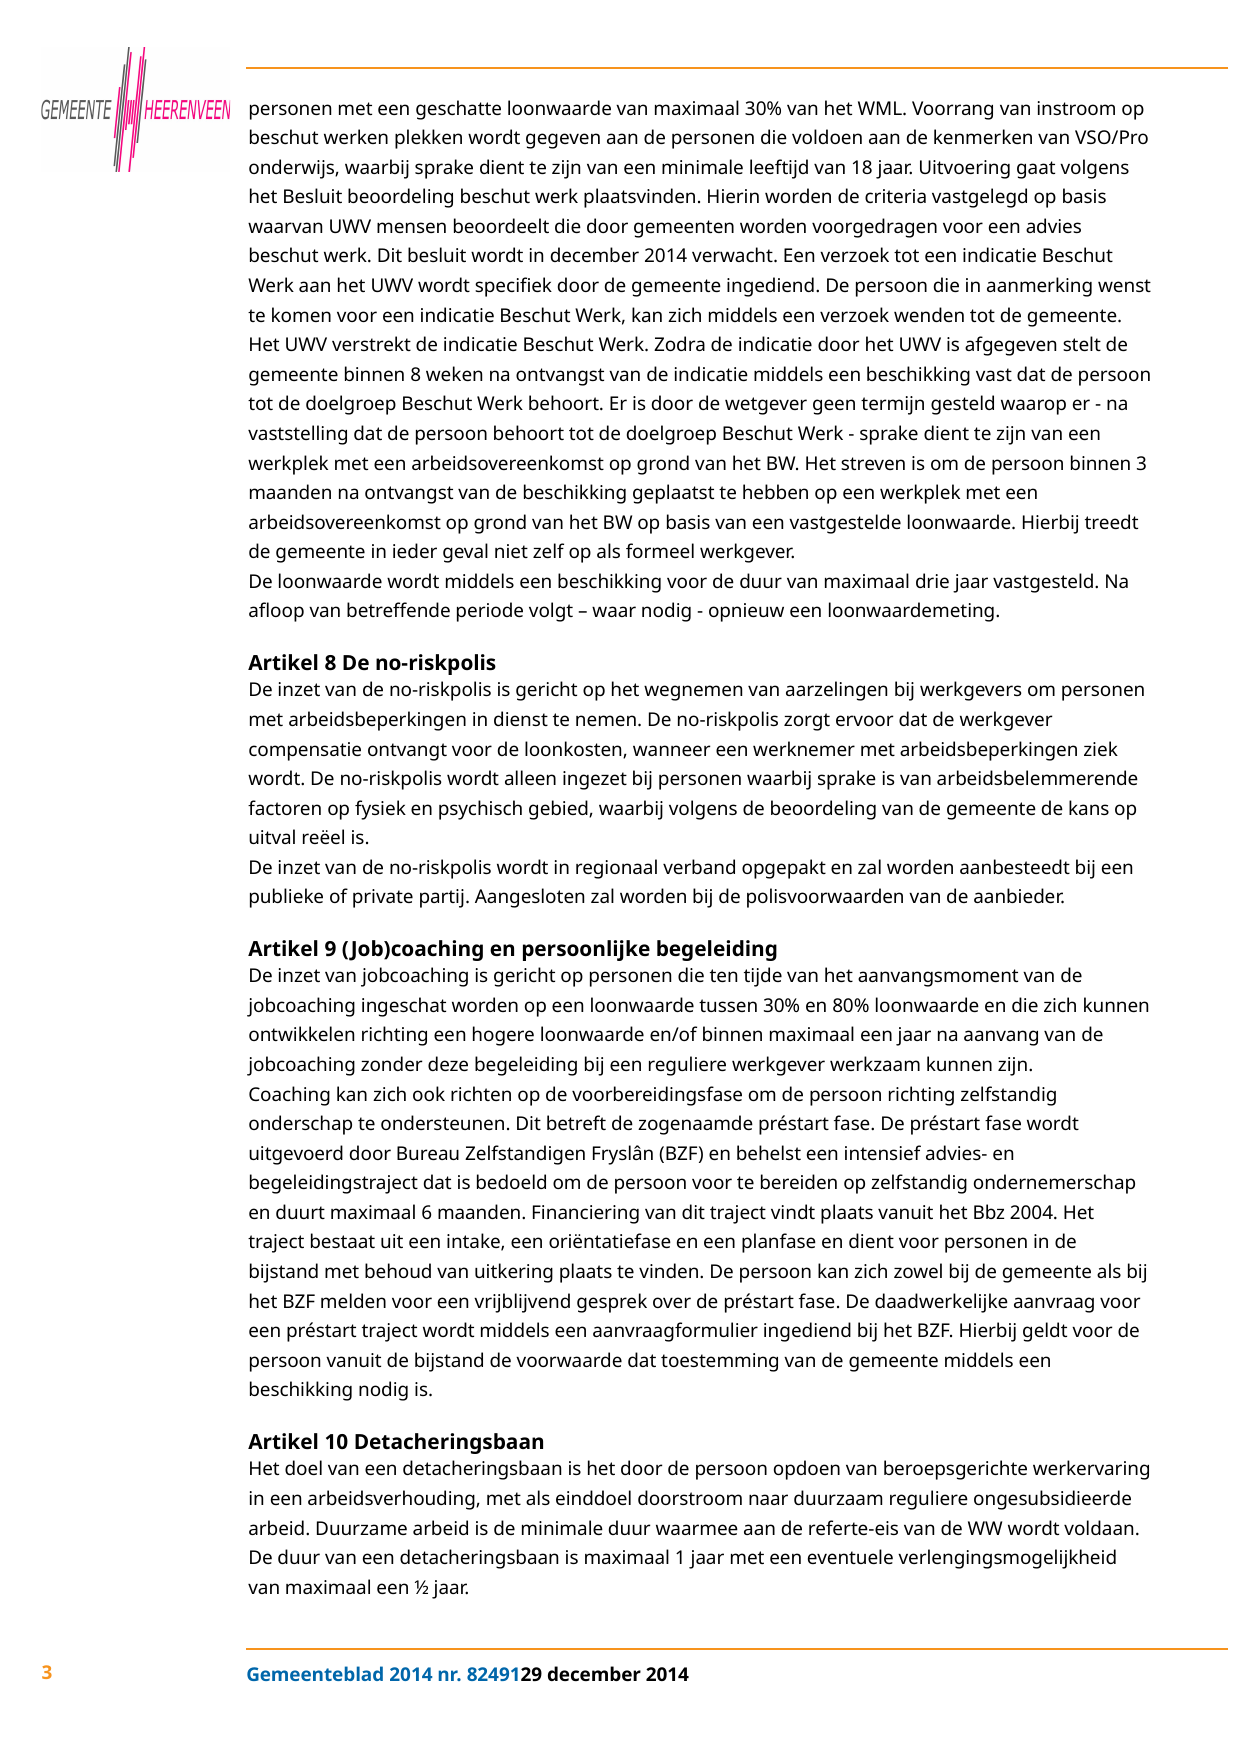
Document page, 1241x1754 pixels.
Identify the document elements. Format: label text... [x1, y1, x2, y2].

text Het doel van een detacheringsbaan is het door de persoon opdoen van beroepsgerichte werkervaring in een arbeidsverhouding, met als einddoel doorstroom naar duurzaam reguliere ongesubsidieerde arbeid. Duurzame arbeid is de minimale duur waarmee aan de referte-eis van de WW wordt voldaan. De duur van een detacheringsbaan is maximaal 1 jaar met een eventuele verlengingsmogelijkheid van maximaal een ½ jaar. [248, 1456, 1152, 1599]
text De inzet van de no-riskpolis is gericht op het wegnemen van aarzelingen bij werkgevers om personen met arbeidsbeperkingen in dienst te nemen. De no-riskpolis zorgt ervoor dat de werkgever compensatie ontvangt voor de loonkosten, wanneer een werknemer met arbeidsbeperkingen ziek wordt. De no-riskpolis wordt alleen ingezet bij personen waarbij sprake is van arbeidsbelemmerende factoren op fysiek en psychisch gebied, waarbij volgens de beoordeling van de gemeente de kans op uitval reëel is. [248, 677, 1152, 850]
picture [41, 47, 231, 172]
text De loonwaarde wordt middels een beschikking voor de duur van maximaal drie jaar vastgesteld. Na afloop van betreffende periode volgt – waar nodig - opnieuw een loonwaardemeting. [248, 568, 1152, 623]
text De inzet van jobcoaching is gericht op personen die ten tijde van het aanvangsmoment van de jobcoaching ingeschat worden op een loonwaarde tussen 30% en 80% loonwaarde en die zich kunnen ontwikkelen richting een hogere loonwaarde en/of binnen maximaal een jaar na aanvang van de jobcoaching zonder deze begeleiding bij een reguliere werkgever werkzaam kunnen zijn. [248, 962, 1152, 1077]
text De inzet van de no-riskpolis wordt in regionaal verband opgepakt en zal worden aanbesteedt bij een publieke of private partij. Aangesloten zal worden bij de polisvoorwaarden van de aanbieder. [248, 854, 1152, 909]
text Coaching kan zich ook richten op de voorbereidingsfase om de persoon richting zelfstandig onderschap te ondersteunen. Dit betreft de zogenaamde préstart fase. De préstart fase wordt uitgevoerd door Bureau Zelfstandigen Fryslân (BZF) en behelst een intensief advies- en begeleidingstraject dat is bedoeld om de persoon voor te bereiden op zelfstandig ondernemerschap en duurt maximaal 6 maanden. Financiering van dit traject vindt plaats vanuit het Bbz 2004. Het traject bestaat uit een intake, een oriëntatiefase en een planfase en dient voor personen in de bijstand met behoud van uitkering plaats te vinden. De persoon kan zich zowel bij de gemeente als bij het BZF melden voor een vrijblijvend gesprek over de préstart fase. De daadwerkelijke aanvraag voor een préstart traject wordt middels een aanvraagformulier ingediend bij het BZF. Hierbij geldt voor de persoon vanuit de bijstand de voorwaarde dat toestemming van de gemeente middels een beschikking nodig is. [248, 1081, 1152, 1402]
text Artikel 9 (Job)coaching en persoonlijke begeleiding [248, 934, 1152, 962]
text Artikel 10 Detacheringsbaan [248, 1427, 1152, 1456]
text Artikel 8 De no-riskpolis [248, 648, 1152, 677]
text personen met een geschatte loonwaarde van maximaal 30% van het WML. Voorrang van instroom op beschut werken plekken wordt gegeven aan de personen die voldoen aan de kenmerken van VSO/Pro onderwijs, waarbij sprake dient te zijn van een minimale leeftijd van 18 jaar. Uitvoering gaat volgens het Besluit beoordeling beschut werk plaatsvinden. Hierin worden de criteria vastgelegd op basis waarvan UWV mensen beoordeelt die door gemeenten worden voorgedragen voor een advies beschut werk. Dit besluit wordt in december 2014 verwacht. Een verzoek tot een indicatie Beschut Werk aan het UWV wordt specifiek door de gemeente ingediend. De persoon die in aanmerking wenst te komen voor een indicatie Beschut Werk, kan zich middels een verzoek wenden tot de gemeente. Het UWV verstrekt de indicatie Beschut Werk. Zodra de indicatie door het UWV is afgegeven stelt de gemeente binnen 8 weken na ontvangst van de indicatie middels een beschikking vast dat de persoon tot de doelgroep Beschut Werk behoort. Er is door de wetgever geen termijn gesteld waarop er - na vaststelling dat de persoon behoort tot de doelgroep Beschut Werk - sprake dient te zijn van een werkplek met een arbeidsovereenkomst op grond van het BW. Het streven is om de persoon binnen 3 maanden na ontvangst van de beschikking geplaatst te hebben op een werkplek met een arbeidsovereenkomst op grond van het BW op basis van een vastgestelde loonwaarde. Hierbij treedt de gemeente in ieder geval niet zelf op als formeel werkgever. [248, 95, 1152, 564]
